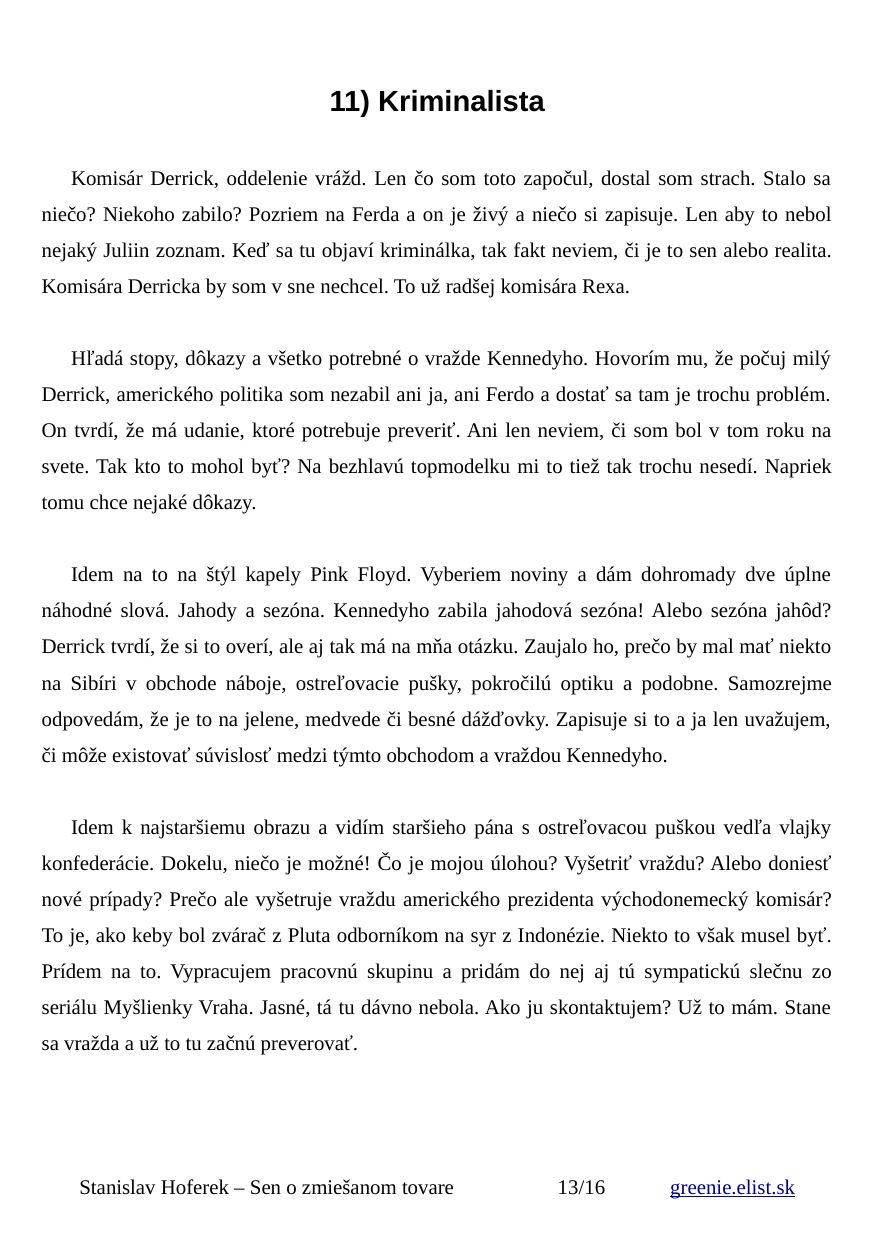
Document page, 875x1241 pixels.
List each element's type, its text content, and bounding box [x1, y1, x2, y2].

text Hľadá stopy, dôkazy a všetko potrebné o vražde Kennedyho. Hovorím mu, že počuj milý Derrick, amerického politika som nezabil ani ja, ani Ferdo a dostať sa tam je trochu problém. On tvrdí, že má udanie, ktoré potrebuje preveriť. Ani len neviem, či som bol v tom roku na svete. Tak kto to mohol byť? Na bezhlavú topmodelku mi to tiež tak trochu nesedí. Napriek tomu chce nejaké dôkazy. [41, 346, 833, 514]
text Idem na to na štýl kapely Pink Floyd. Vyberiem noviny a dám dohromady dve úplne náhodné slová. Jahody a sezóna. Kennedyho zabila jahodová sezóna! Alebo sezóna jahôd? Derrick tvrdí, že si to overí, ale aj tak má na mňa otázku. Zaujalo ho, prečo by mal mať niekto na Sibíri v obchode náboje, ostreľovacie pušky, pokročilú optiku a podobne. Samozrejme odpovedám, že je to na jelene, medvede či besné dážďovky. Zapisuje si to a ja len uvažujem, či môže existovať súvislosť medzi týmto obchodom a vraždou Kennedyho. [41, 562, 833, 767]
subtitle 11) Kriminalista [41, 84, 833, 117]
text Idem k najstaršiemu obrazu a vidím staršieho pána s ostreľovacou puškou vedľa vlajky konfederácie. Dokelu, niečo je možné! Čo je mojou úlohou? Vyšetriť vraždu? Alebo doniesť nové prípady? Prečo ale vyšetruje vraždu amerického prezidenta východonemecký komisár? To je, ako keby bol zvárač z Pluta odborníkom na syr z Indonézie. Niekto to však musel byť. Prídem na to. Vypracujem pracovnú skupinu a pridám do nej aj tú sympatickú slečnu zo seriálu Myšlienky Vraha. Jasné, tá tu dávno nebola. Ako ju skontaktujem? Už to mám. Stane sa vražda a už to tu začnú preverovať. [41, 814, 833, 1055]
text Komisár Derrick, oddelenie vrážd. Len čo som toto započul, dostal som strach. Stalo sa niečo? Niekoho zabilo? Pozriem na Ferda a on je živý a niečo si zapisuje. Len aby to nebol nejaký Juliin zoznam. Keď sa tu objaví kriminálka, tak fakt neviem, či je to sen alebo realita. Komisára Derricka by som v sne nechcel. To už radšej komisára Rexa. [41, 166, 833, 298]
